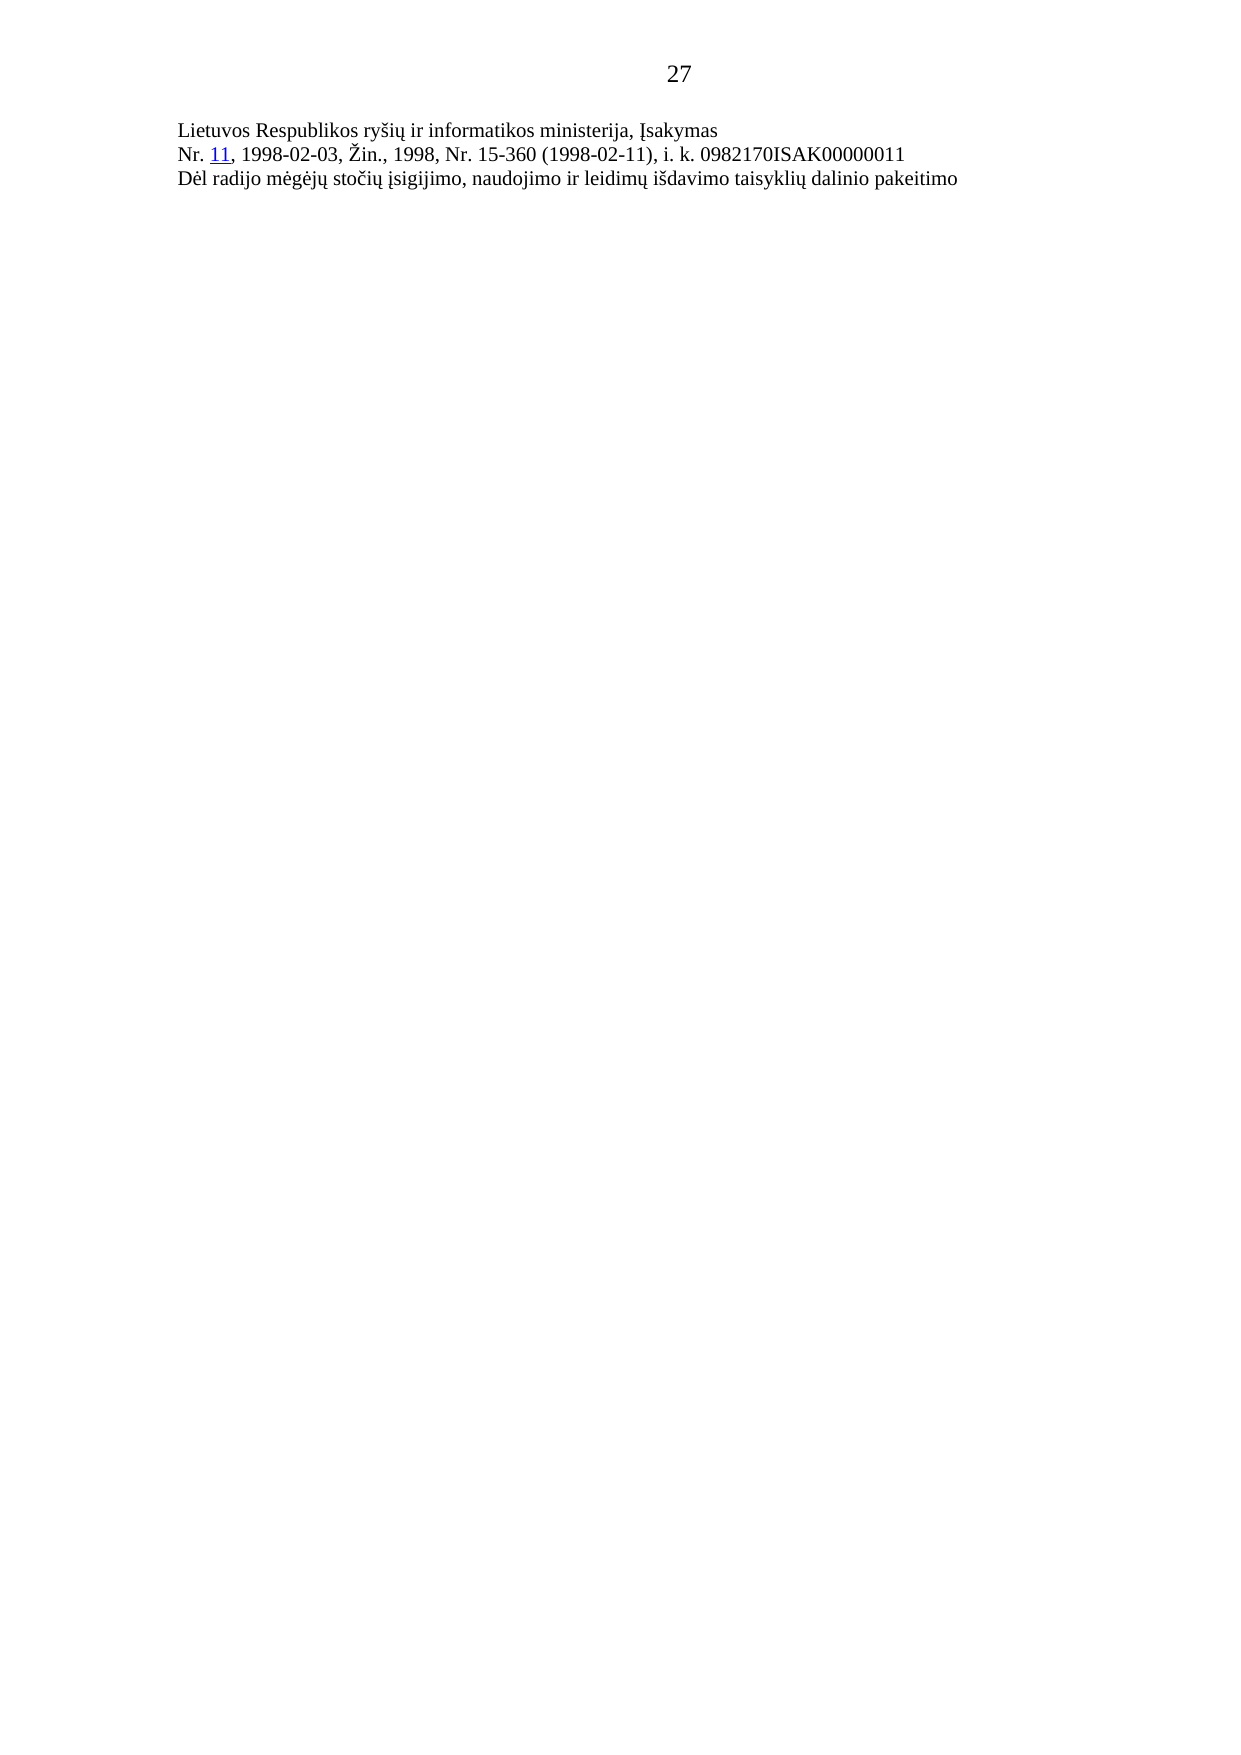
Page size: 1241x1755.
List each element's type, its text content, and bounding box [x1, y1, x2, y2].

text Nr. 11, 1998-02-03, Žin., 1998, Nr. 15-360 (1998-02-11), i. k. 0982170ISAK00000011 [177, 142, 1181, 166]
text Dėl radijo mėgėjų stočių įsigijimo, naudojimo ir leidimų išdavimo taisyklių dalinio pakeitimo [177, 166, 1181, 190]
text Lietuvos Respublikos ryšių ir informatikos ministerija, Įsakymas [177, 118, 1181, 142]
